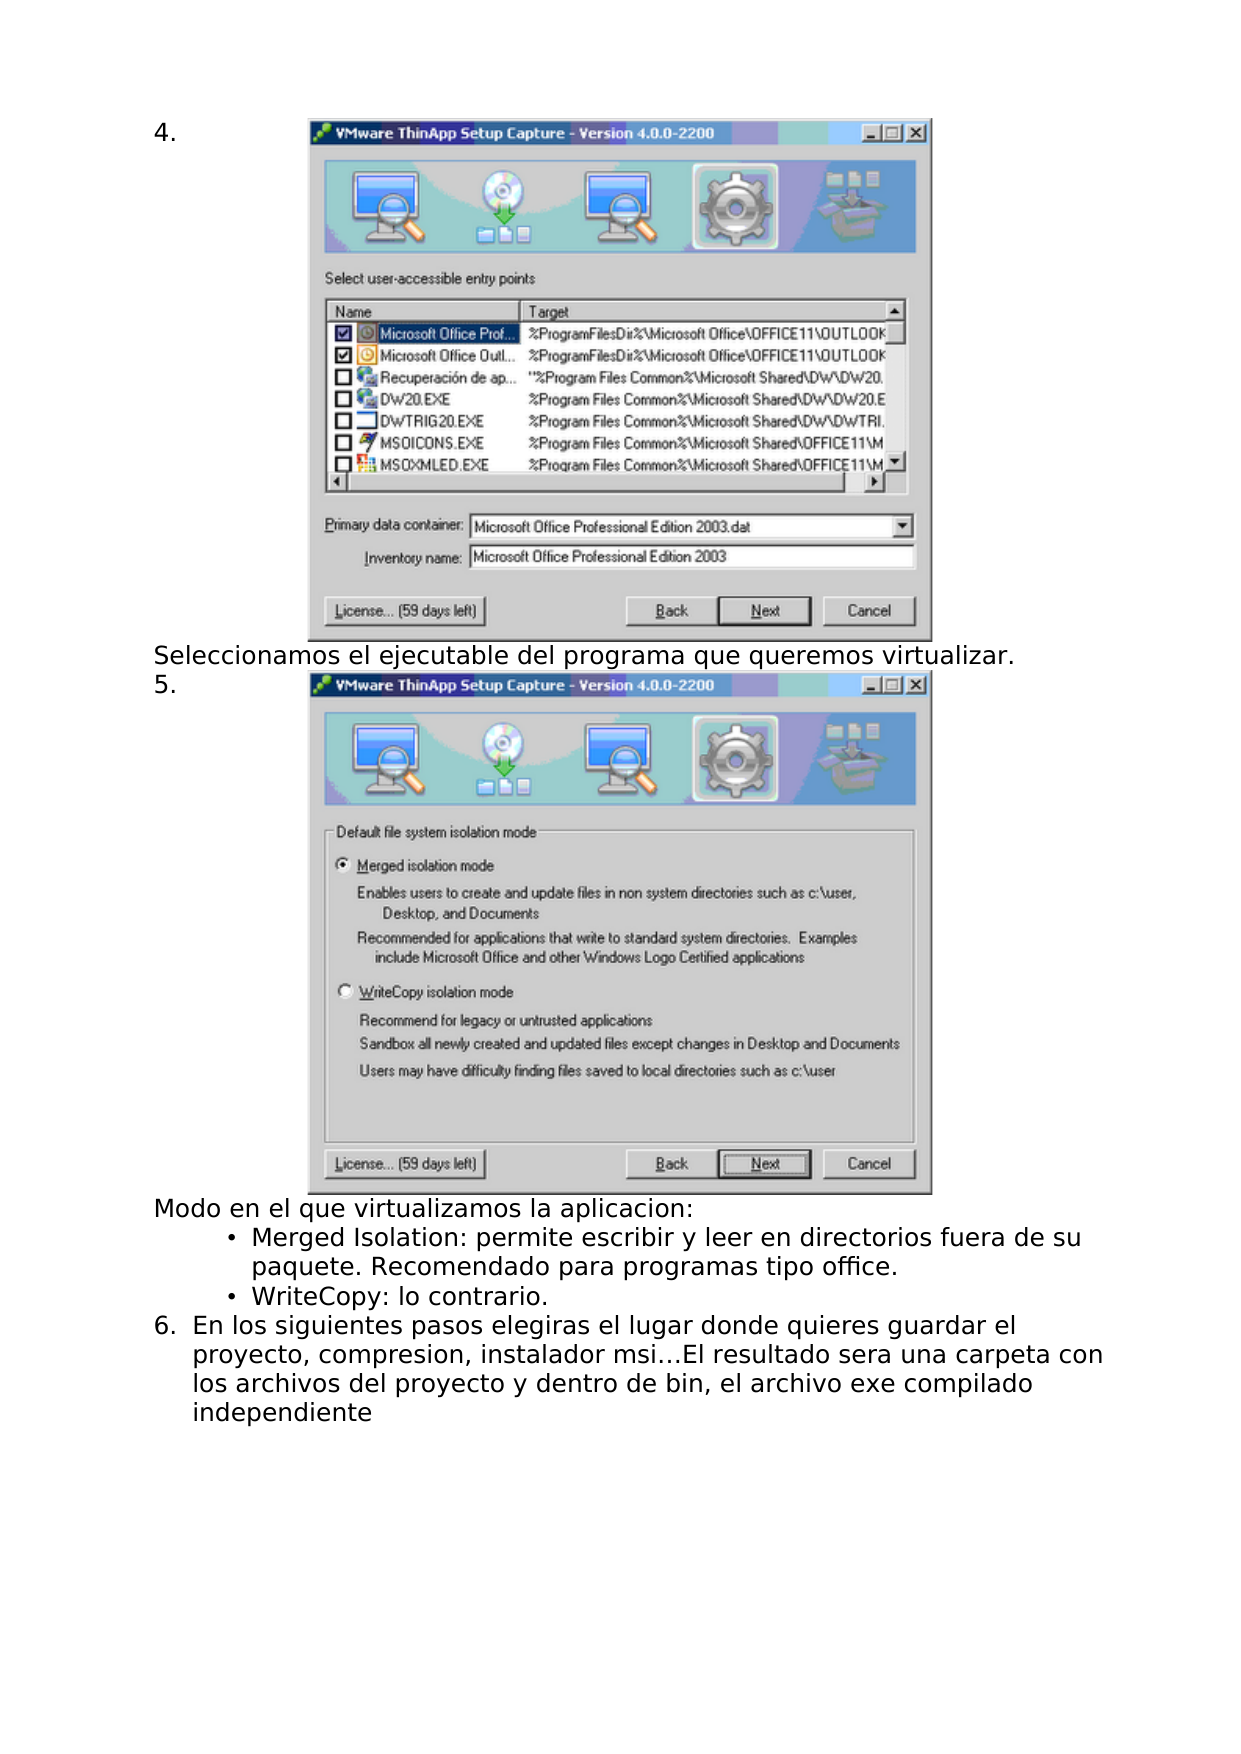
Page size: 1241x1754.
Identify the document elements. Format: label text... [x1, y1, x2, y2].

picture [307, 118, 933, 642]
list WriteCopy: lo contrario. [236, 1282, 1122, 1311]
list Merged Isolation: permite escribir y leer en directorios fuera de su paquete. Recomendado para programas tipo office. [236, 1223, 1122, 1282]
list Seleccionamos el ejecutable del programa que queremos virtualizar. [177, 118, 1122, 671]
list En los siguientes pasos elegiras el lugar donde quieres guardar el proyecto, compresion, instalador msi…El resultado sera una carpeta con los archivos del proyecto y dentro de bin, el archivo exe compilado independiente [177, 1311, 1122, 1427]
picture [307, 670, 933, 1195]
list Modo en el que virtualizamos la aplicacion: [177, 671, 1122, 1223]
